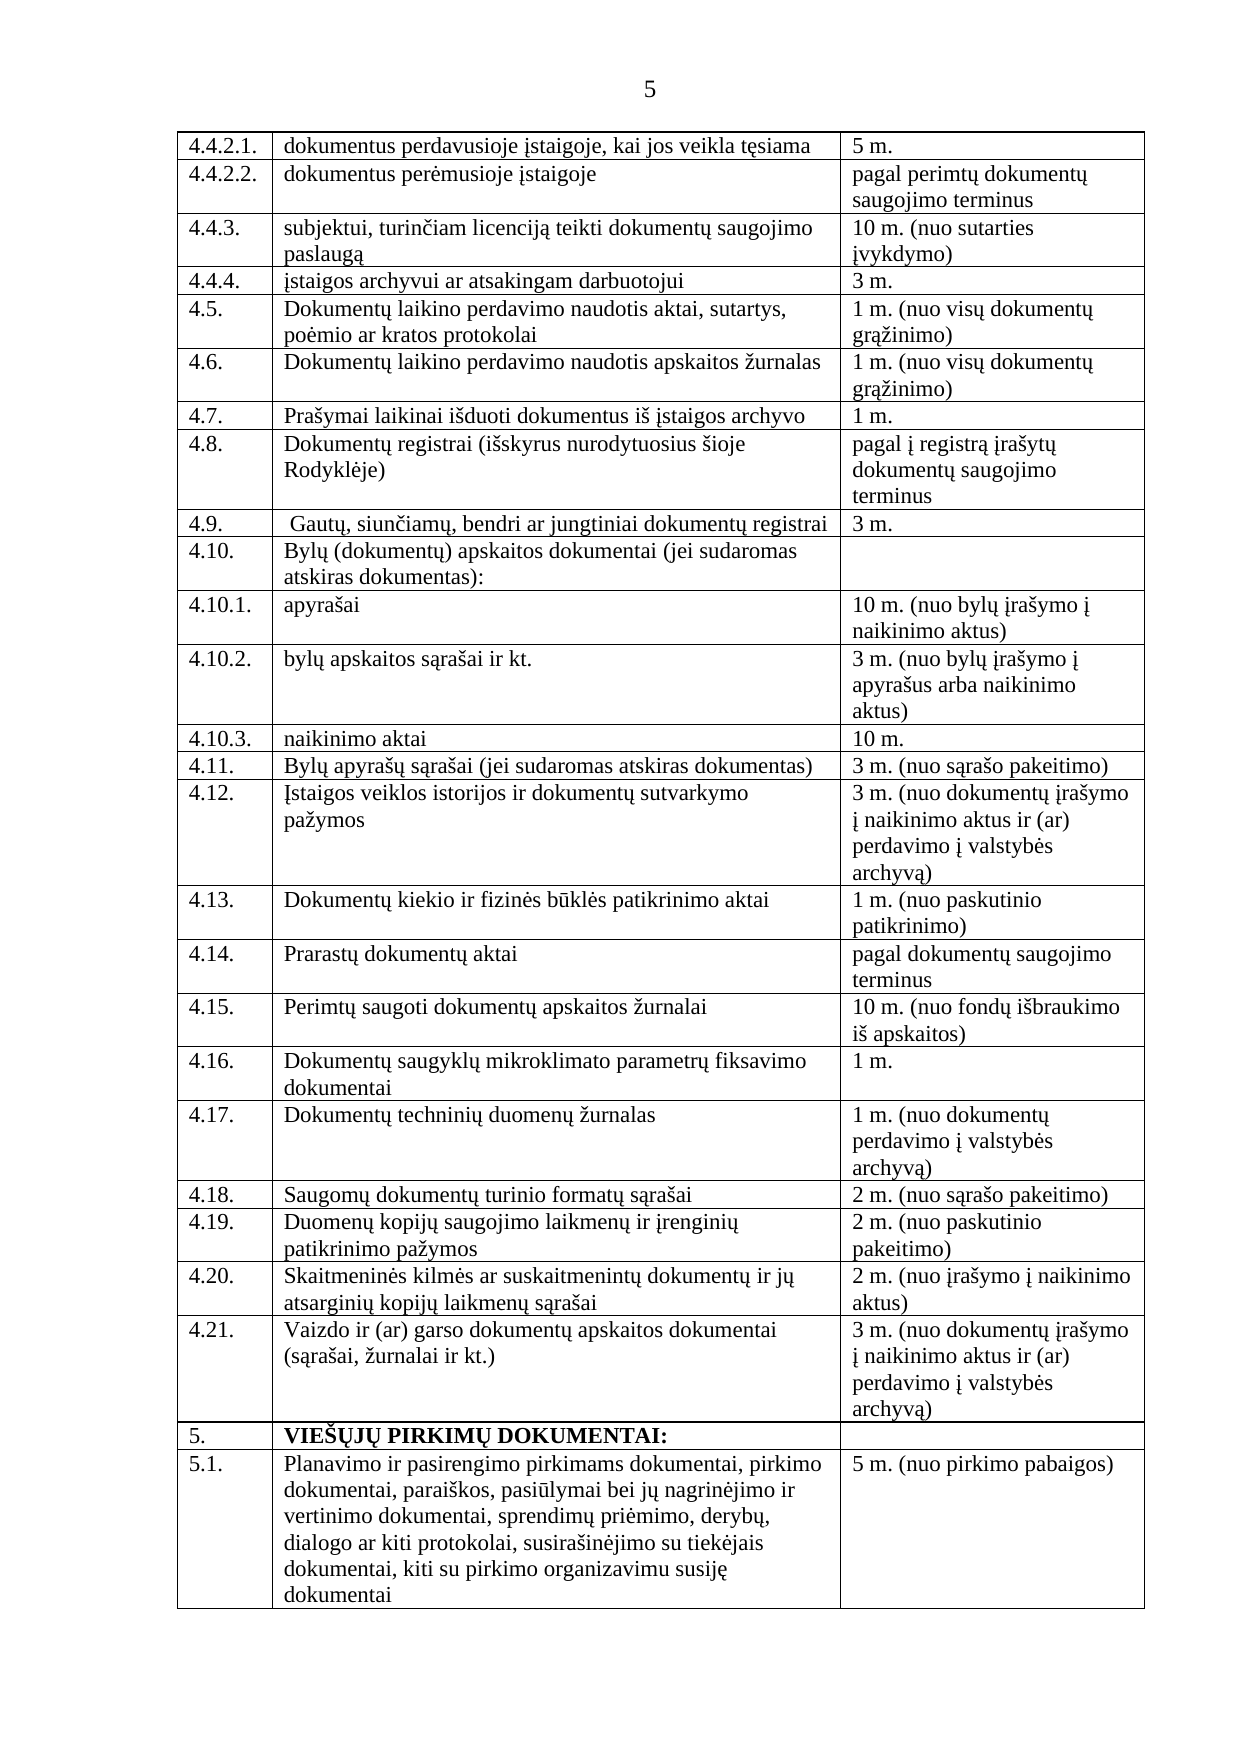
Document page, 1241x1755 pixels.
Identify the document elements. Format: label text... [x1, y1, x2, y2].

table_cell Įstaigos veiklos istorijos ir dokumentų sutvarkymo pažymos [273, 780, 840, 885]
table_cell Dokumentų saugyklų mikroklimato parametrų fiksavimo dokumentai [273, 1047, 840, 1100]
table_cell 2 m. (nuo sąrašo pakeitimo) [841, 1181, 1144, 1207]
table_cell Prarastų dokumentų aktai [273, 940, 840, 992]
table_cell 4.9. [178, 510, 272, 536]
table_cell 4.12. [178, 780, 272, 885]
table_cell 4.10.2. [178, 645, 272, 724]
table_cell 3 m. [841, 510, 1144, 536]
table_cell 1 m. (nuo paskutinio patikrinimo) [841, 886, 1144, 939]
table_cell 10 m. (nuo bylų įrašymo į naikinimo aktus) [841, 591, 1144, 643]
table_cell apyrašai [273, 591, 840, 643]
table_cell Vaizdo ir (ar) garso dokumentų apskaitos dokumentai (sąrašai, žurnalai ir kt.) [273, 1316, 840, 1421]
table_cell 3 m. (nuo dokumentų įrašymo į naikinimo aktus ir (ar) perdavimo į valstybės archyvą) [841, 1316, 1144, 1421]
table_cell subjektui, turinčiam licenciją teikti dokumentų saugojimo paslaugą [273, 214, 840, 266]
table_cell įstaigos archyvui ar atsakingam darbuotojui [273, 267, 840, 294]
table_cell Dokumentų laikino perdavimo naudotis apskaitos žurnalas [273, 349, 840, 401]
table_cell 4.18. [178, 1181, 272, 1207]
table_cell Bylų apyrašų sąrašai (jei sudaromas atskiras dokumentas) [273, 752, 840, 778]
table_cell 4.19. [178, 1209, 272, 1261]
table_cell 5. [178, 1423, 272, 1449]
table_cell 3 m. (nuo dokumentų įrašymo į naikinimo aktus ir (ar) perdavimo į valstybės archyvą) [841, 780, 1144, 885]
table_cell 4.14. [178, 940, 272, 992]
table_cell 4.7. [178, 402, 272, 428]
table_cell 3 m. [841, 267, 1144, 294]
table_cell Planavimo ir pasirengimo pirkimams dokumentai, pirkimo dokumentai, paraiškos, pasiūlymai bei jų nagrinėjimo ir vertinimo dokumentai, sprendimų priėmimo, derybų, dialogo ar kiti protokolai, susirašinėjimo su tiekėjais dokumentai, kiti su pirkimo organizavimu susiję dokumentai [273, 1450, 840, 1608]
table_cell 1 m. (nuo visų dokumentų grąžinimo) [841, 295, 1144, 347]
table_cell 4.4.4. [178, 267, 272, 294]
table_cell Dokumentų registrai (išskyrus nurodytuosius šioje Rodyklėje) [273, 430, 840, 509]
table_cell 5 m. (nuo pirkimo pabaigos) [841, 1450, 1144, 1608]
table_cell Dokumentų laikino perdavimo naudotis aktai, sutartys, poėmio ar kratos protokolai [273, 295, 840, 347]
table_cell pagal į registrą įrašytų dokumentų saugojimo terminus [841, 430, 1144, 509]
table_cell Duomenų kopijų saugojimo laikmenų ir įrenginių patikrinimo pažymos [273, 1209, 840, 1261]
table_cell 10 m. (nuo sutarties įvykdymo) [841, 214, 1144, 266]
table_cell bylų apskaitos sąrašai ir kt. [273, 645, 840, 724]
table_cell Gautų, siunčiamų, bendri ar jungtiniai dokumentų registrai [273, 510, 840, 536]
table_cell 5 m. [841, 133, 1144, 159]
table_cell 4.16. [178, 1047, 272, 1100]
table_cell Saugomų dokumentų turinio formatų sąrašai [273, 1181, 840, 1207]
table_cell 4.5. [178, 295, 272, 347]
table_cell 1 m. (nuo dokumentų perdavimo į valstybės archyvą) [841, 1101, 1144, 1180]
table_cell dokumentus perėmusioje įstaigoje [273, 160, 840, 212]
table_cell 1 m. (nuo visų dokumentų grąžinimo) [841, 349, 1144, 401]
table_cell 4.20. [178, 1262, 272, 1315]
table_cell 4.11. [178, 752, 272, 778]
table_cell 10 m. (nuo fondų išbraukimo iš apskaitos) [841, 994, 1144, 1046]
table_cell [841, 537, 1144, 590]
table_cell 4.10. [178, 537, 272, 590]
table_cell Skaitmeninės kilmės ar suskaitmenintų dokumentų ir jų atsarginių kopijų laikmenų sąrašai [273, 1262, 840, 1315]
table_cell 3 m. (nuo bylų įrašymo į apyrašus arba naikinimo aktus) [841, 645, 1144, 724]
table_cell 5.1. [178, 1450, 272, 1608]
table_cell 4.13. [178, 886, 272, 939]
table_cell [841, 1423, 1144, 1449]
table_cell 2 m. (nuo įrašymo į naikinimo aktus) [841, 1262, 1144, 1315]
table_cell Dokumentų kiekio ir fizinės būklės patikrinimo aktai [273, 886, 840, 939]
table_cell 4.17. [178, 1101, 272, 1180]
table_cell 4.4.2.1. [178, 133, 272, 159]
table_cell Dokumentų techninių duomenų žurnalas [273, 1101, 840, 1180]
table_cell 10 m. [841, 725, 1144, 751]
table_cell dokumentus perdavusioje įstaigoje, kai jos veikla tęsiama [273, 133, 840, 159]
table_cell 4.10.1. [178, 591, 272, 643]
table_cell 4.8. [178, 430, 272, 509]
table_cell 1 m. [841, 402, 1144, 428]
table_cell 4.21. [178, 1316, 272, 1421]
table_cell pagal perimtų dokumentų saugojimo terminus [841, 160, 1144, 212]
table_cell VIEŠŲJŲ PIRKIMŲ DOKUMENTAI: [273, 1423, 840, 1449]
table_cell Bylų (dokumentų) apskaitos dokumentai (jei sudaromas atskiras dokumentas): [273, 537, 840, 590]
table_cell 1 m. [841, 1047, 1144, 1100]
table_cell 4.4.3. [178, 214, 272, 266]
table_cell 2 m. (nuo paskutinio pakeitimo) [841, 1209, 1144, 1261]
table_cell 4.6. [178, 349, 272, 401]
table_cell Prašymai laikinai išduoti dokumentus iš įstaigos archyvo [273, 402, 840, 428]
table_cell 4.15. [178, 994, 272, 1046]
table_cell naikinimo aktai [273, 725, 840, 751]
table_cell 3 m. (nuo sąrašo pakeitimo) [841, 752, 1144, 778]
table_cell 4.4.2.2. [178, 160, 272, 212]
table_cell Perimtų saugoti dokumentų apskaitos žurnalai [273, 994, 840, 1046]
table_cell pagal dokumentų saugojimo terminus [841, 940, 1144, 992]
table_cell 4.10.3. [178, 725, 272, 751]
